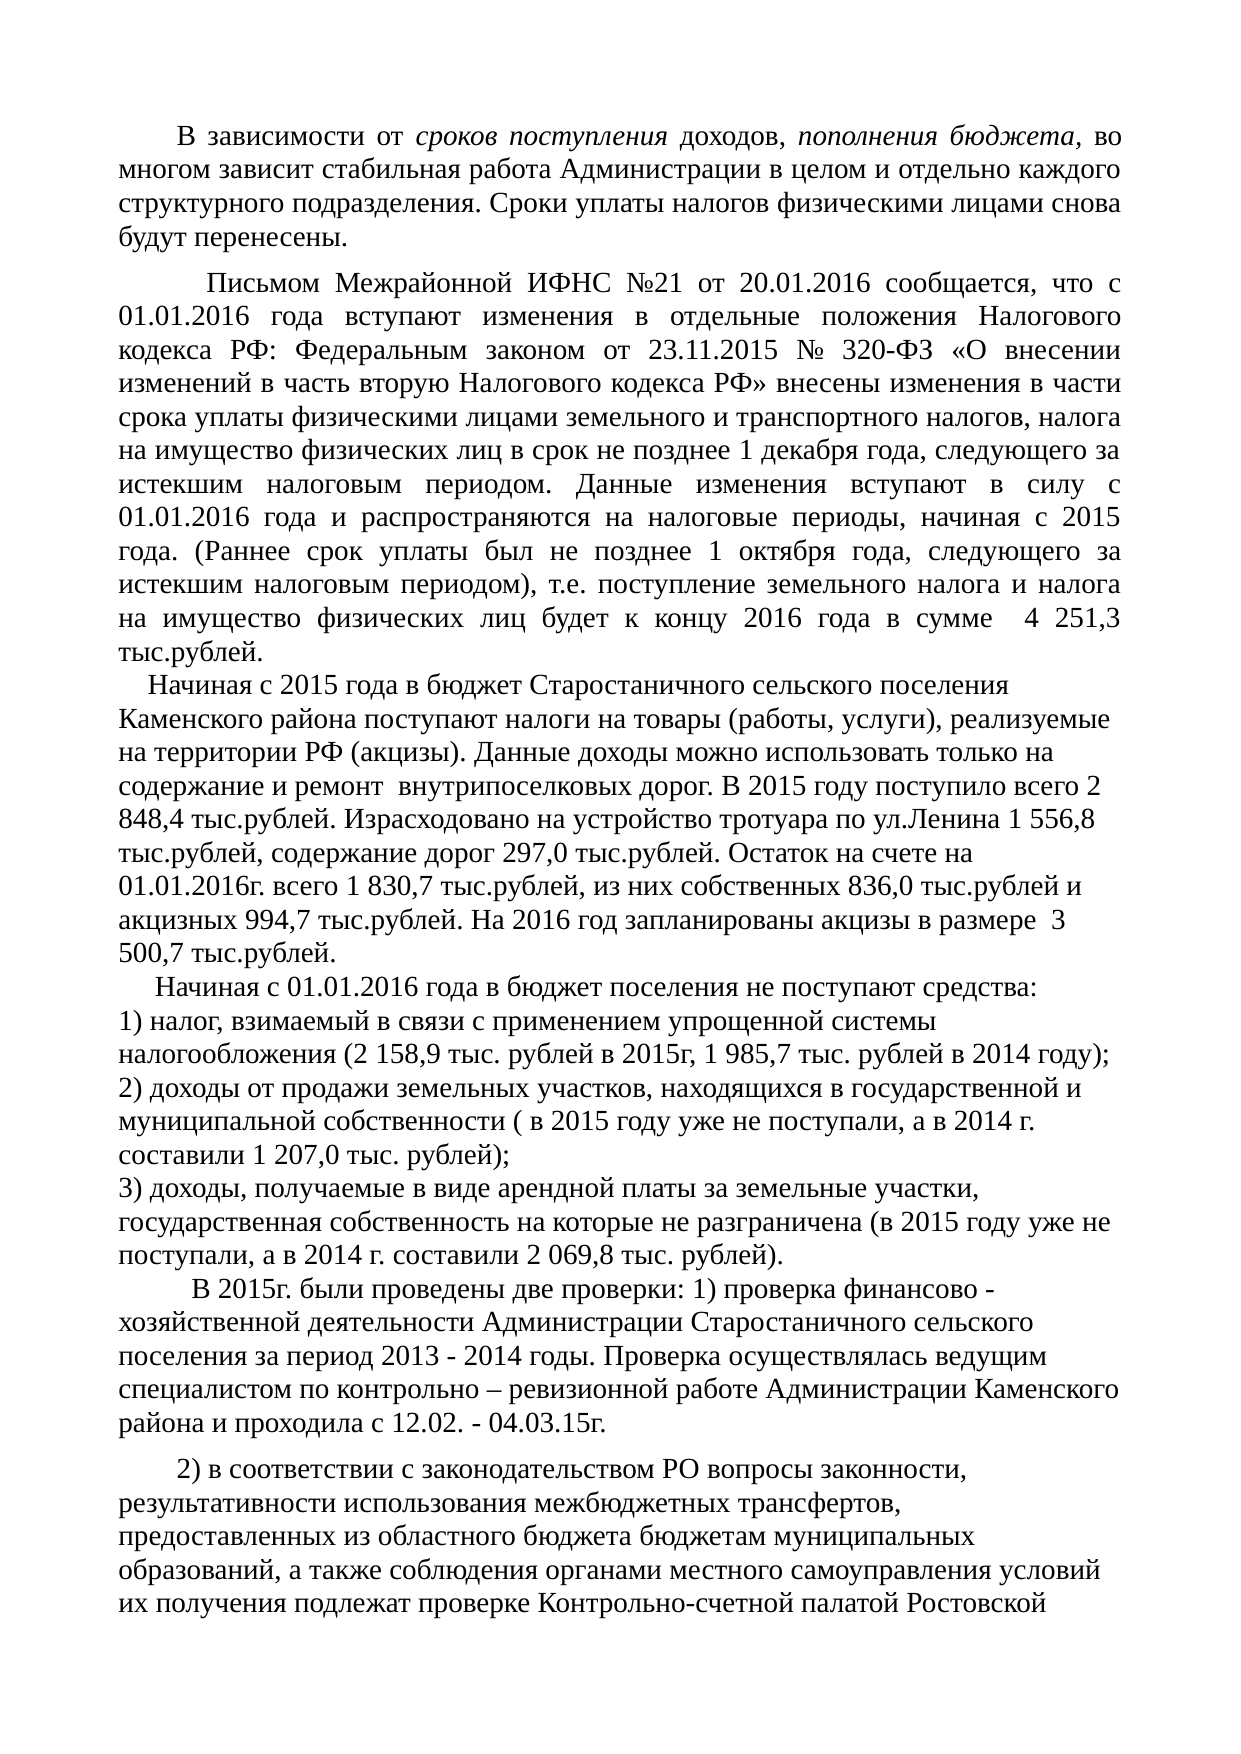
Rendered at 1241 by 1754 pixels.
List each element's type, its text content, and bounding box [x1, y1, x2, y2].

text 2) доходы от продажи земельных участков, находящихся в государственной и муниципальной собственности ( в 2015 году уже не поступали, а в 2014 г. составили 1 207,0 тыс. рублей); [118, 1070, 1122, 1170]
text Письмом Межрайонной ИФНС №21 от 20.01.2016 сообщается, что с 01.01.2016 года вступают изменения в отдельные положения Налогового кодекса РФ: Федеральным законом от 23.11.2015 № 320-ФЗ «О внесении изменений в часть вторую Налогового кодекса РФ» внесены изменения в части срока уплаты физическими лицами земельного и транспортного налогов, налога на имущество физических лиц в срок не позднее 1 декабря года, следующего за истекшим налоговым периодом. Данные изменения вступают в силу с 01.01.2016 года и распространяются на налоговые периоды, начиная с 2015 года. (Раннее срок уплаты был не позднее 1 октября года, следующего за истекшим налоговым периодом), т.е. поступление земельного налога и налога на имущество физических лиц будет к концу 2016 года в сумме 4 251,3 тыс.рублей. [118, 265, 1122, 667]
text Начиная с 2015 года в бюджет Старостаничного сельского поселения Каменского района поступают налоги на товары (работы, услуги), реализуемые на территории РФ (акцизы). Данные доходы можно использовать только на содержание и ремонт внутрипоселковых дорог. В 2015 году поступило всего 2 848,4 тыс.рублей. Израсходовано на устройство тротуара по ул.Ленина 1 556,8 тыс.рублей, содержание дорог 297,0 тыс.рублей. Остаток на счете на 01.01.2016г. всего 1 830,7 тыс.рублей, из них собственных 836,0 тыс.рублей и акцизных 994,7 тыс.рублей. На 2016 год запланированы акцизы в размере 3 500,7 тыс.рублей. [118, 667, 1122, 969]
text В зависимости от сроков поступления доходов, пополнения бюджета, во многом зависит стабильная работа Администрации в целом и отдельно каждого структурного подразделения. Сроки уплаты налогов физическими лицами снова будут перенесены. [118, 118, 1122, 252]
text В 2015г. были проведены две проверки: 1) проверка финансово - хозяйственной деятельности Администрации Старостаничного сельского поселения за период 2013 - 2014 годы. Проверка осуществлялась ведущим специалистом по контрольно – ревизионной работе Администрации Каменского района и проходила с 12.02. - 04.03.15г. [118, 1271, 1122, 1439]
text 1) налог, взимаемый в связи с применением упрощенной системы налогообложения (2 158,9 тыс. рублей в 2015г, 1 985,7 тыс. рублей в 2014 году); [118, 1003, 1122, 1070]
text Начиная с 01.01.2016 года в бюджет поселения не поступают средства: [118, 969, 1122, 1003]
text 3) доходы, получаемые в виде арендной платы за земельные участки, государственная собственность на которые не разграничена (в 2015 году уже не поступали, а в 2014 г. составили 2 069,8 тыс. рублей). [118, 1170, 1122, 1271]
text 2) в соответствии с законодательством РО вопросы законности, результативности использования межбюджетных трансфертов, предоставленных из областного бюджета бюджетам муниципальных образований, а также соблюдения органами местного самоуправления условий их получения подлежат проверке Контрольно-счетной палатой Ростовской [118, 1451, 1122, 1619]
